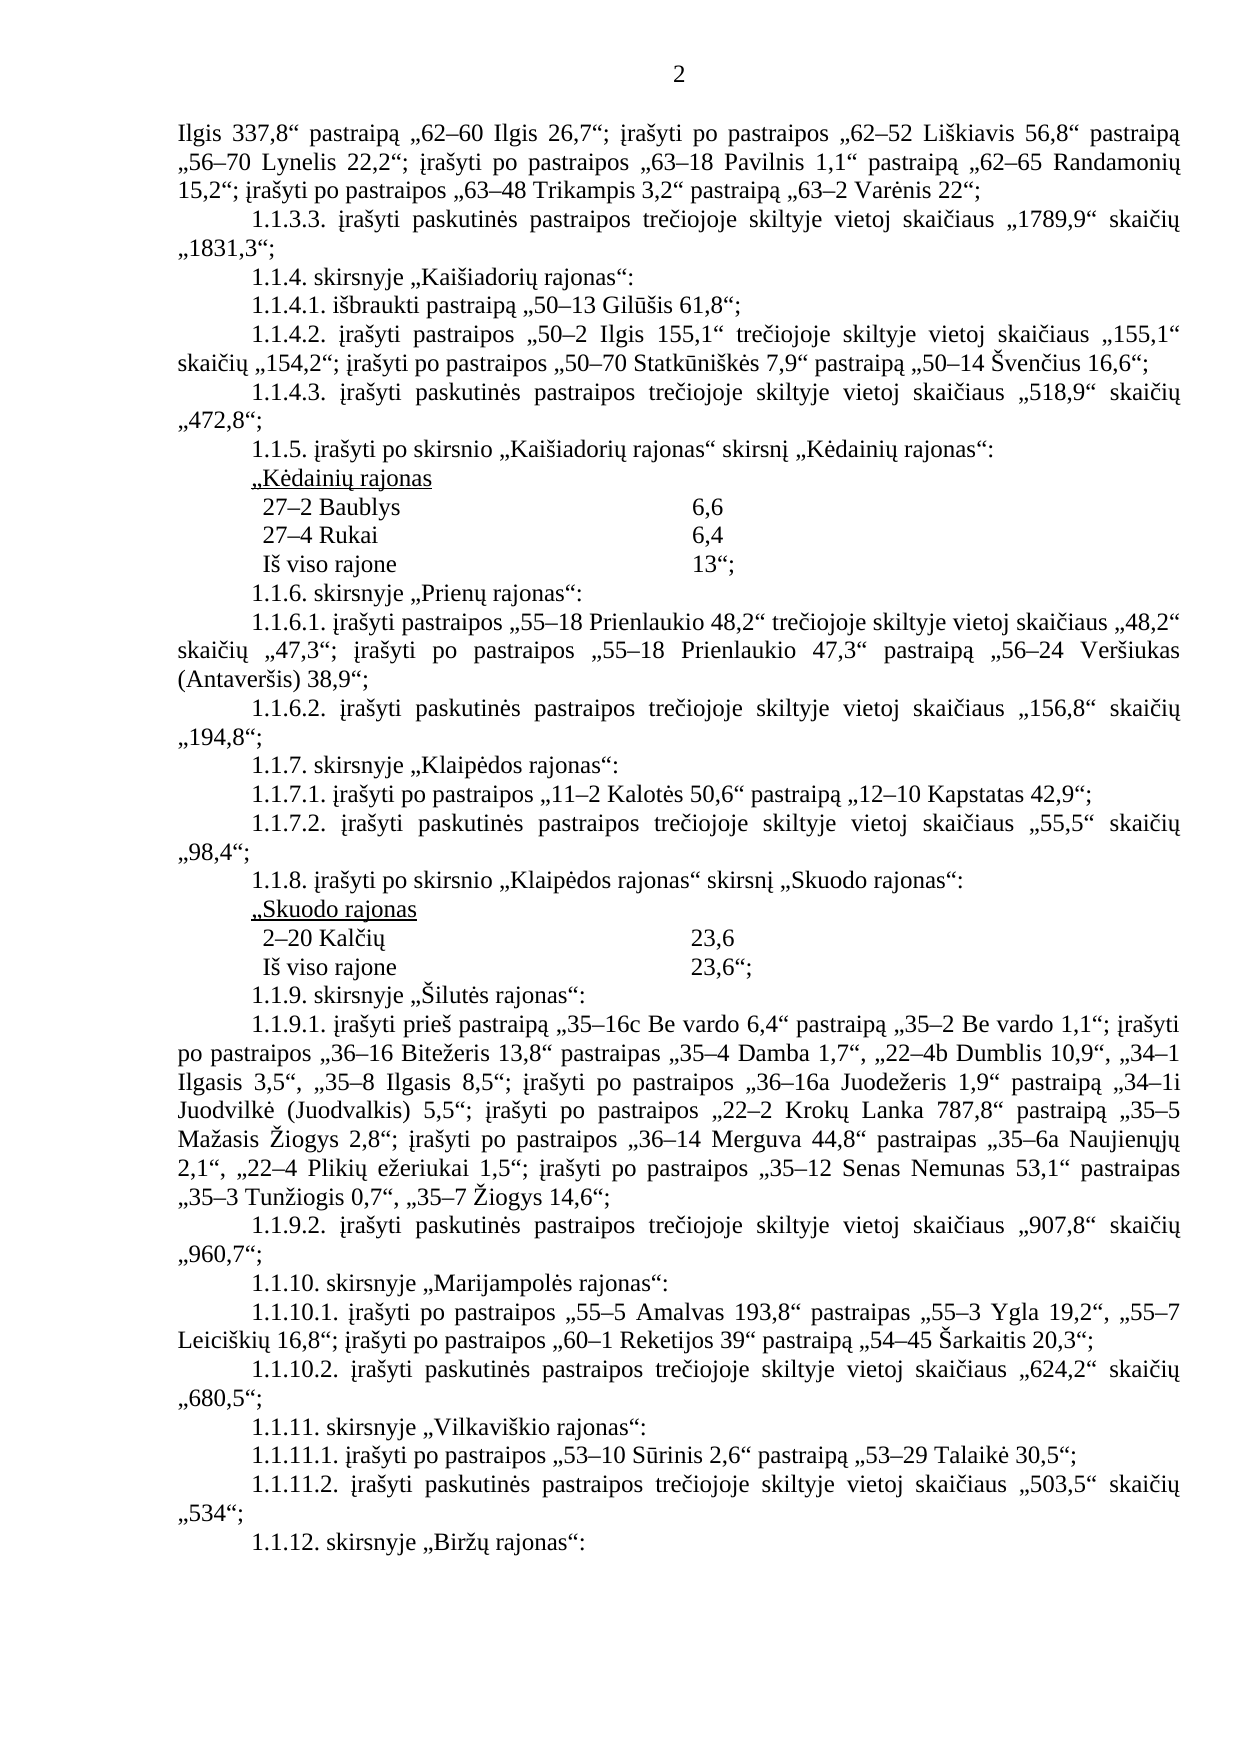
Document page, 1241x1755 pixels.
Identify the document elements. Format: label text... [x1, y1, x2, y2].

text 1.1.3.3. įrašyti paskutinės pastraipos trečiojoje skiltyje vietoj skaičiaus „1789,9“ skaičių „1831,3“; [177, 204, 1181, 262]
text 1.1.9. skirsnyje „Šilutės rajonas“: [177, 981, 1181, 1009]
text 1.1.4.1. išbraukti pastraipą „50–13 Gilūšis 61,8“; [177, 291, 1181, 319]
text 1.1.11. skirsnyje „Vilkaviškio rajonas“: [177, 1412, 1181, 1441]
text 1.1.8. įrašyti po skirsnio „Klaipėdos rajonas“ skirsnį „Skuodo rajonas“: [177, 866, 1181, 894]
text Ilgis 337,8“ pastraipą „62–60 Ilgis 26,7“; įrašyti po pastraipos „62–52 Liškiavis 56,8“ pastraipą „56–70 Lynelis 22,2“; įrašyti po pastraipos „63–18 Pavilnis 1,1“ pastraipą „62–65 Randamonių 15,2“; įrašyti po pastraipos „63–48 Trikampis 3,2“ pastraipą „63–2 Varėnis 22“; [177, 118, 1181, 204]
table_cell Iš viso rajone [177, 549, 681, 578]
text 1.1.9.2. įrašyti paskutinės pastraipos trečiojoje skiltyje vietoj skaičiaus „907,8“ skaičių „960,7“; [177, 1211, 1181, 1268]
text 1.1.6.2. įrašyti paskutinės pastraipos trečiojoje skiltyje vietoj skaičiaus „156,8“ skaičių „194,8“; [177, 693, 1181, 751]
table_header 27–2 Baublys [177, 492, 681, 521]
text 1.1.5. įrašyti po skirsnio „Kaišiadorių rajonas“ skirsnį „Kėdainių rajonas“: [177, 434, 1181, 463]
text 1.1.11.1. įrašyti po pastraipos „53–10 Sūrinis 2,6“ pastraipą „53–29 Talaikė 30,5“; [177, 1441, 1181, 1469]
table_header 6,6 [681, 492, 1181, 521]
text 1.1.4. skirsnyje „Kaišiadorių rajonas“: [177, 262, 1181, 291]
text 1.1.10.1. įrašyti po pastraipos „55–5 Amalvas 193,8“ pastraipas „55–3 Ygla 19,2“, „55–7 Leiciškių 16,8“; įrašyti po pastraipos „60–1 Reketijos 39“ pastraipą „54–45 Šarkaitis 20,3“; [177, 1297, 1181, 1354]
text 1.1.7. skirsnyje „Klaipėdos rajonas“: [177, 751, 1181, 779]
table_cell 27–4 Rukai [177, 521, 681, 549]
text 1.1.7.1. įrašyti po pastraipos „11–2 Kalotės 50,6“ pastraipą „12–10 Kapstatas 42,9“; [177, 779, 1181, 808]
table_header 2–20 Kalčių [177, 923, 679, 952]
text 1.1.6. skirsnyje „Prienų rajonas“: [177, 578, 1181, 607]
text „Kėdainių rajonas [177, 463, 1181, 492]
text 1.1.11.2. įrašyti paskutinės pastraipos trečiojoje skiltyje vietoj skaičiaus „503,5“ skaičių „534“; [177, 1469, 1181, 1527]
text 1.1.4.3. įrašyti paskutinės pastraipos trečiojoje skiltyje vietoj skaičiaus „518,9“ skaičių „472,8“; [177, 377, 1181, 434]
text „Skuodo rajonas [177, 894, 1181, 923]
table_cell 13“; [681, 549, 1181, 578]
table_cell 6,4 [681, 521, 1181, 549]
text 1.1.12. skirsnyje „Biržų rajonas“: [177, 1527, 1181, 1556]
table_cell Iš viso rajone [177, 952, 679, 981]
text 1.1.9.1. įrašyti prieš pastraipą „35–16c Be vardo 6,4“ pastraipą „35–2 Be vardo 1,1“; įrašyti po pastraipos „36–16 Bitežeris 13,8“ pastraipas „35–4 Damba 1,7“, „22–4b Dumblis 10,9“, „34–1 Ilgasis 3,5“, „35–8 Ilgasis 8,5“; įrašyti po pastraipos „36–16a Juodežeris 1,9“ pastraipą „34–1i Juodvilkė (Juodvalkis) 5,5“; įrašyti po pastraipos „22–2 Krokų Lanka 787,8“ pastraipą „35–5 Mažasis Žiogys 2,8“; įrašyti po pastraipos „36–14 Merguva 44,8“ pastraipas „35–6a Naujienųjų 2,1“, „22–4 Plikių ežeriukai 1,5“; įrašyti po pastraipos „35–12 Senas Nemunas 53,1“ pastraipas „35–3 Tunžiogis 0,7“, „35–7 Žiogys 14,6“; [177, 1009, 1181, 1211]
text 1.1.7.2. įrašyti paskutinės pastraipos trečiojoje skiltyje vietoj skaičiaus „55,5“ skaičių „98,4“; [177, 808, 1181, 866]
text 1.1.10. skirsnyje „Marijampolės rajonas“: [177, 1268, 1181, 1297]
table_header 23,6 [679, 923, 1181, 952]
text 1.1.10.2. įrašyti paskutinės pastraipos trečiojoje skiltyje vietoj skaičiaus „624,2“ skaičių „680,5“; [177, 1354, 1181, 1412]
text 1.1.4.2. įrašyti pastraipos „50–2 Ilgis 155,1“ trečiojoje skiltyje vietoj skaičiaus „155,1“ skaičių „154,2“; įrašyti po pastraipos „50–70 Statkūniškės 7,9“ pastraipą „50–14 Švenčius 16,6“; [177, 319, 1181, 377]
text 1.1.6.1. įrašyti pastraipos „55–18 Prienlaukio 48,2“ trečiojoje skiltyje vietoj skaičiaus „48,2“ skaičių „47,3“; įrašyti po pastraipos „55–18 Prienlaukio 47,3“ pastraipą „56–24 Veršiukas (Antaveršis) 38,9“; [177, 607, 1181, 693]
table_cell 23,6“; [679, 952, 1181, 981]
